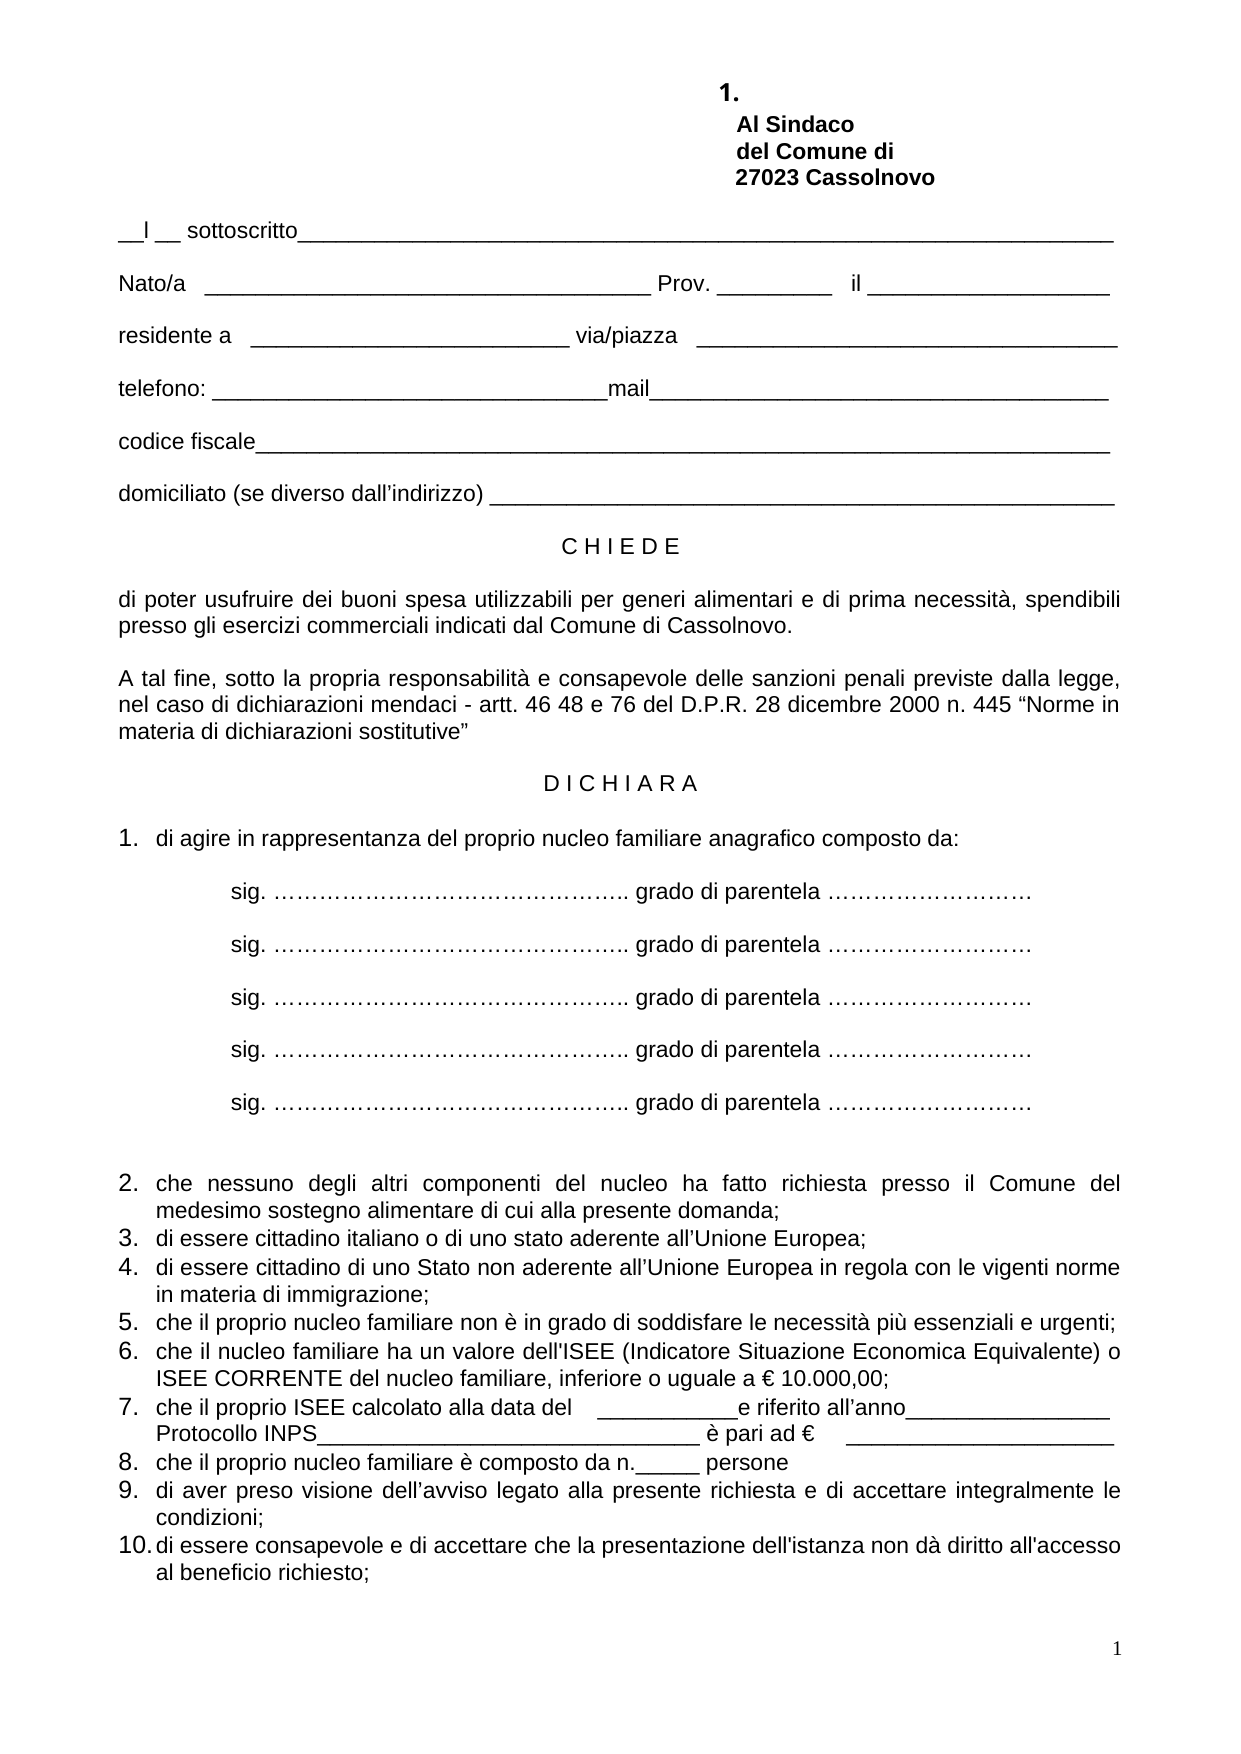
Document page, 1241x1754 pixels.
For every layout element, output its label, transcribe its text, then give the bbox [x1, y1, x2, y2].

list di essere consapevole e di accettare che la presentazione dell'istanza non dà diritto all'accesso al beneficio richiesto; [118, 1531, 1122, 1586]
list di essere cittadino italiano o di uno stato aderente all’Unione Europea; [156, 1223, 1122, 1252]
text C H I E D E [118, 533, 1122, 559]
text __l __ sottoscritto________________________________________________________________ [118, 217, 1122, 243]
text domiciliato (se diverso dall’indirizzo) _________________________________________________ [118, 480, 1122, 507]
text D I C H I A R A [118, 770, 1122, 797]
text sig. ……………………………………….. grado di parentela ……………………… [231, 931, 1122, 957]
text del Comune di [118, 138, 1122, 164]
text di poter usufruire dei buoni spesa utilizzabili per generi alimentari e di prima necessità, spendibili presso gli esercizi commerciali indicati dal Comune di Cassolnovo. [118, 586, 1122, 638]
text A tal fine, sotto la propria responsabilità e consapevole delle sanzioni penali previste dalla legge, nel caso di dichiarazioni mendaci - artt. 46 48 e 76 del D.P.R. 28 dicembre 2000 n. 445 “Norme in materia di dichiarazioni sostitutive” [118, 665, 1122, 744]
text telefono: _______________________________mail____________________________________ [118, 375, 1122, 401]
text 27023 Cassolnovo [118, 164, 1122, 191]
text sig. ……………………………………….. grado di parentela ……………………… [231, 1089, 1122, 1115]
text sig. ……………………………………….. grado di parentela ……………………… [231, 1036, 1122, 1063]
text codice fiscale___________________________________________________________________ [118, 428, 1122, 454]
text Nato/a ___________________________________ Prov. _________ il ___________________ [118, 269, 1122, 296]
list di essere cittadino di uno Stato non aderente all’Unione Europea in regola con le vigenti norme in materia di immigrazione; [118, 1252, 1122, 1307]
list che il proprio nucleo familiare non è in grado di soddisfare le necessità più essenziali e urgenti; [118, 1307, 1122, 1336]
list di agire in rappresentanza del proprio nucleo familiare anagrafico composto da: [156, 823, 1122, 852]
list che il nucleo familiare ha un valore dell'ISEE (Indicatore Situazione Economica Equivalente) o ISEE CORRENTE del nucleo familiare, inferiore o uguale a € 10.000,00; [118, 1336, 1122, 1391]
list che il proprio ISEE calcolato alla data del ___________e riferito all’anno________________ Protocollo INPS______________________________ è pari ad € _____________________ [118, 1391, 1122, 1447]
text sig. ……………………………………….. grado di parentela ……………………… [231, 983, 1122, 1010]
list che nessuno degli altri componenti del nucleo ha fatto richiesta presso il Comune del medesimo sostegno alimentare di cui alla presente domanda; [118, 1168, 1122, 1223]
text sig. ……………………………………….. grado di parentela ……………………… [231, 878, 1122, 904]
text residente a _________________________ via/piazza _________________________________ [118, 322, 1122, 349]
list di aver preso visione dell’avviso legato alla presente richiesta e di accettare integralmente le condizioni; [118, 1475, 1122, 1531]
list che il proprio nucleo familiare è composto da n._____ persone [156, 1447, 1122, 1475]
text Al Sindaco [118, 109, 1122, 138]
